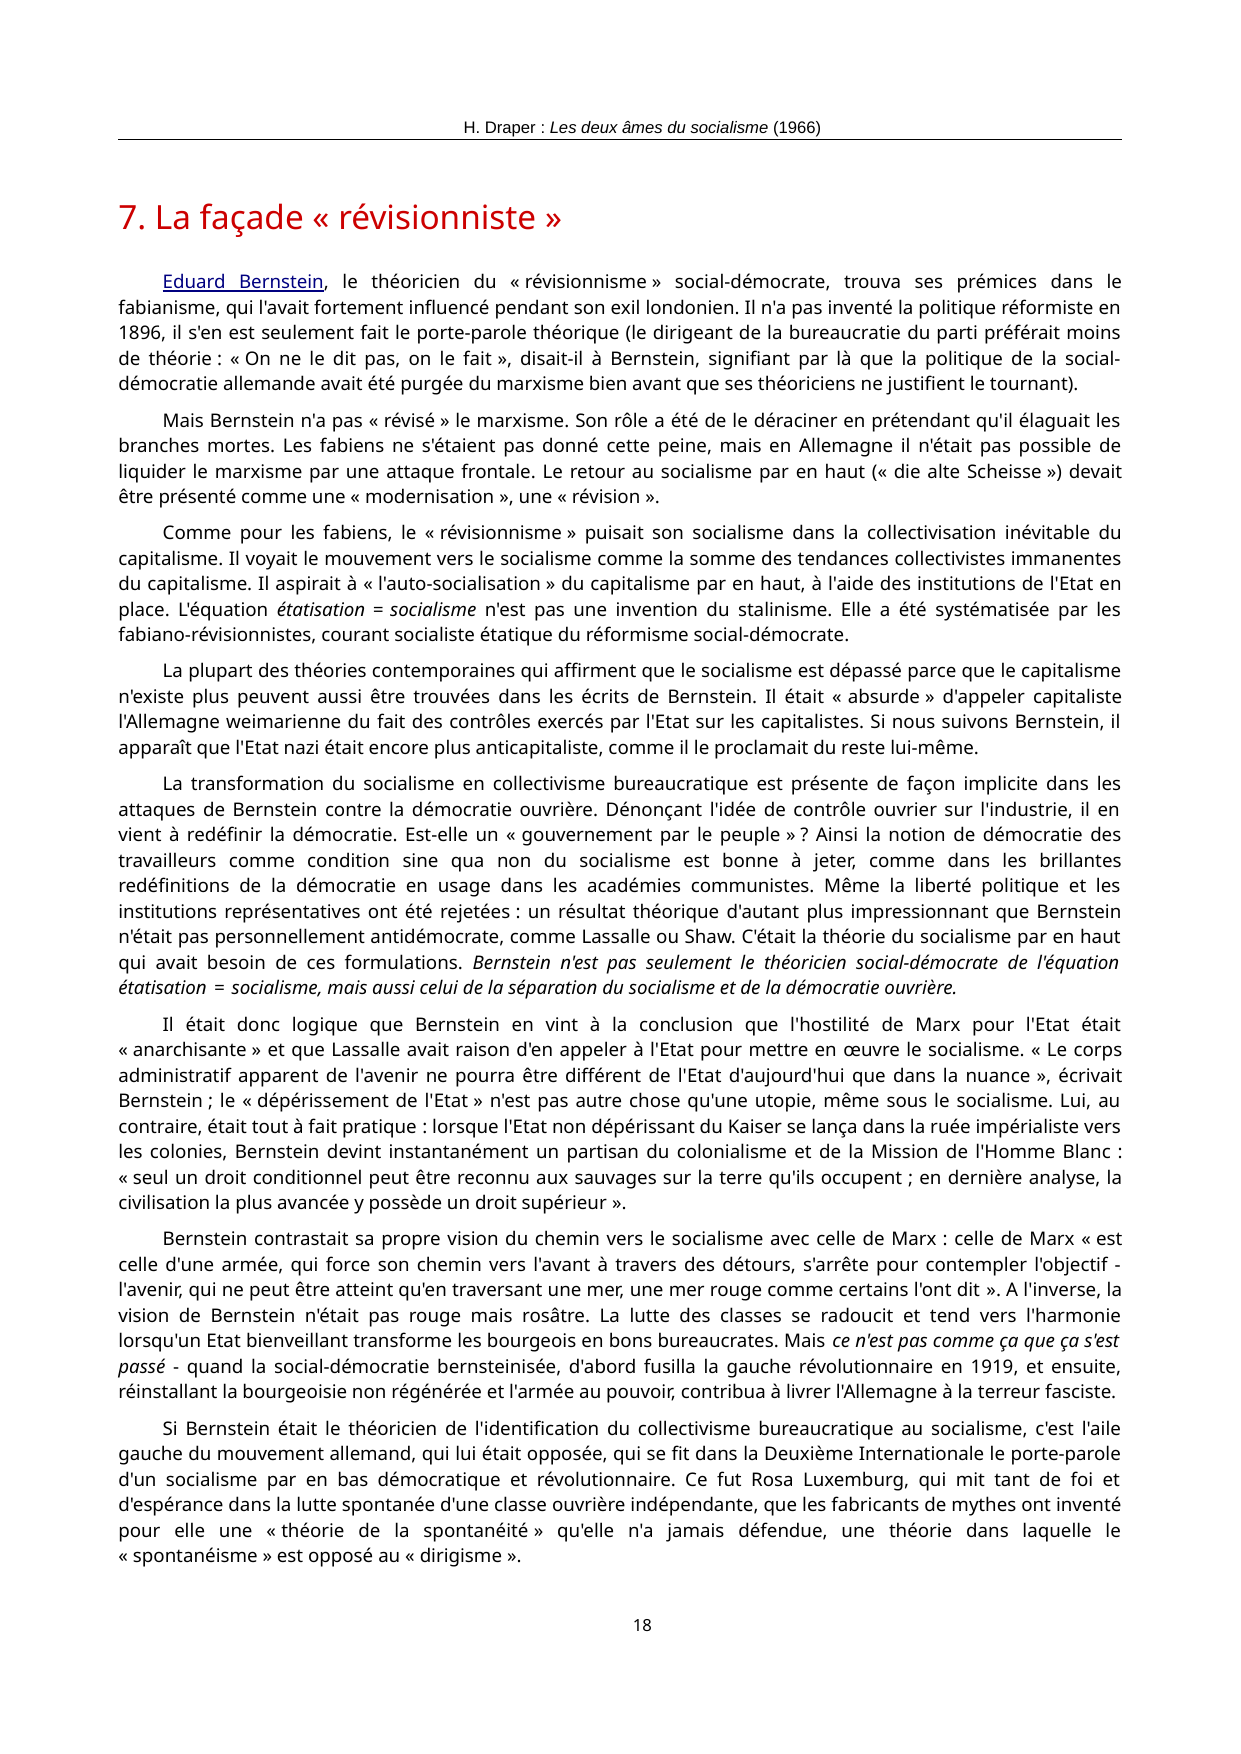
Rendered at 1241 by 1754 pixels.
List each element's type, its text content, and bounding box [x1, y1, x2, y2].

text Mais Bernstein n'a pas « révisé » le marxisme. Son rôle a été de le déraciner en prétendant qu'il élaguait les branches mortes. Les fabiens ne s'étaient pas donné cette peine, mais en Allemagne il n'était pas possible de liquider le marxisme par une attaque frontale. Le retour au socialisme par en haut (« die alte Scheisse ») devait être présenté comme une « modernisation », une « révision ». [118, 407, 1122, 509]
text Il était donc logique que Bernstein en vint à la conclusion que l'hostilité de Marx pour l'Etat était « anarchisante » et que Lassalle avait raison d'en appeler à l'Etat pour mettre en œuvre le socialisme. « Le corps administratif apparent de l'avenir ne pourra être différent de l'Etat d'aujourd'hui que dans la nuance », écrivait Bernstein ; le « dépérissement de l'Etat » n'est pas autre chose qu'une utopie, même sous le socialisme. Lui, au contraire, était tout à fait pratique : lorsque l'Etat non dépérissant du Kaiser se lança dans la ruée impérialiste vers les colonies, Bernstein devint instantanément un partisan du colonialisme et de la Mission de l'Homme Blanc : « seul un droit conditionnel peut être reconnu aux sauvages sur la terre qu'ils occupent ; en dernière analyse, la civilisation la plus avancée y possède un droit supérieur ». [118, 1011, 1122, 1215]
subtitle 7. La façade « révisionniste » [118, 194, 1122, 239]
text Bernstein contrastait sa propre vision du chemin vers le socialisme avec celle de Marx : celle de Marx « est celle d'une armée, qui force son chemin vers l'avant à travers des détours, s'arrête pour contempler l'objectif - l'avenir, qui ne peut être atteint qu'en traversant une mer, une mer rouge comme certains l'ont dit ». A l'inverse, la vision de Bernstein n'était pas rouge mais rosâtre. La lutte des classes se radoucit et tend vers l'harmonie lorsqu'un Etat bienveillant transforme les bourgeois en bons bureaucrates. Mais ce n'est pas comme ça que ça s'est passé - quand la social-démocratie bernsteinisée, d'abord fusilla la gauche révolutionnaire en 1919, et ensuite, réinstallant la bourgeoisie non régénérée et l'armée au pouvoir, contribua à livrer l'Allemagne à la terreur fasciste. [118, 1226, 1122, 1404]
text Eduard Bernstein, le théoricien du « révisionnisme » social-démocrate, trouva ses prémices dans le fabianisme, qui l'avait fortement influencé pendant son exil londonien. Il n'a pas inventé la politique réformiste en 1896, il s'en est seulement fait le porte-parole théorique (le dirigeant de la bureaucratie du parti préférait moins de théorie : « On ne le dit pas, on le fait », disait-il à Bernstein, signifiant par là que la politique de la social-démocratie allemande avait été purgée du marxisme bien avant que ses théoriciens ne justifient le tournant). [118, 269, 1122, 396]
text Comme pour les fabiens, le « révisionnisme » puisait son socialisme dans la collectivisation inévitable du capitalisme. Il voyait le mouvement vers le socialisme comme la somme des tendances collectivistes immanentes du capitalisme. Il aspirait à « l'auto-socialisation » du capitalisme par en haut, à l'aide des institutions de l'Etat en place. L'équation étatisation = socialisme n'est pas une invention du stalinisme. Elle a été systématisée par les fabiano-révisionnistes, courant socialiste étatique du réformisme social-démocrate. [118, 519, 1122, 647]
text La transformation du socialisme en collectivisme bureaucratique est présente de façon implicite dans les attaques de Bernstein contre la démocratie ouvrière. Dénonçant l'idée de contrôle ouvrier sur l'industrie, il en vient à redéfinir la démocratie. Est-elle un « gouvernement par le peuple » ? Ainsi la notion de démocratie des travailleurs comme condition sine qua non du socialisme est bonne à jeter, comme dans les brillantes redéfinitions de la démocratie en usage dans les académies communistes. Même la liberté politique et les institutions représentatives ont été rejetées : un résultat théorique d'autant plus impressionnant que Bernstein n'était pas personnellement antidémocrate, comme Lassalle ou Shaw. C'était la théorie du socialisme par en haut qui avait besoin de ces formulations. Bernstein n'est pas seulement le théoricien social-démocrate de l'équation étatisation = socialisme, mais aussi celui de la séparation du socialisme et de la démocratie ouvrière. [118, 771, 1122, 1000]
text La plupart des théories contemporaines qui affirment que le socialisme est dépassé parce que le capitalisme n'existe plus peuvent aussi être trouvées dans les écrits de Bernstein. Il était « absurde » d'appeler capitaliste l'Allemagne weimarienne du fait des contrôles exercés par l'Etat sur les capitalistes. Si nous suivons Bernstein, il apparaît que l'Etat nazi était encore plus anticapitaliste, comme il le proclamait du reste lui-même. [118, 658, 1122, 760]
text Si Bernstein était le théoricien de l'identification du collectivisme bureaucratique au socialisme, c'est l'aile gauche du mouvement allemand, qui lui était opposée, qui se fit dans la Deuxième Internationale le porte-parole d'un socialisme par en bas démocratique et révolutionnaire. Ce fut Rosa Luxemburg, qui mit tant de foi et d'espérance dans la lutte spontanée d'une classe ouvrière indépendante, que les fabricants de mythes ont inventé pour elle une « théorie de la spontanéité » qu'elle n'a jamais défendue, une théorie dans laquelle le « spontanéisme » est opposé au « dirigisme ». [118, 1415, 1122, 1568]
